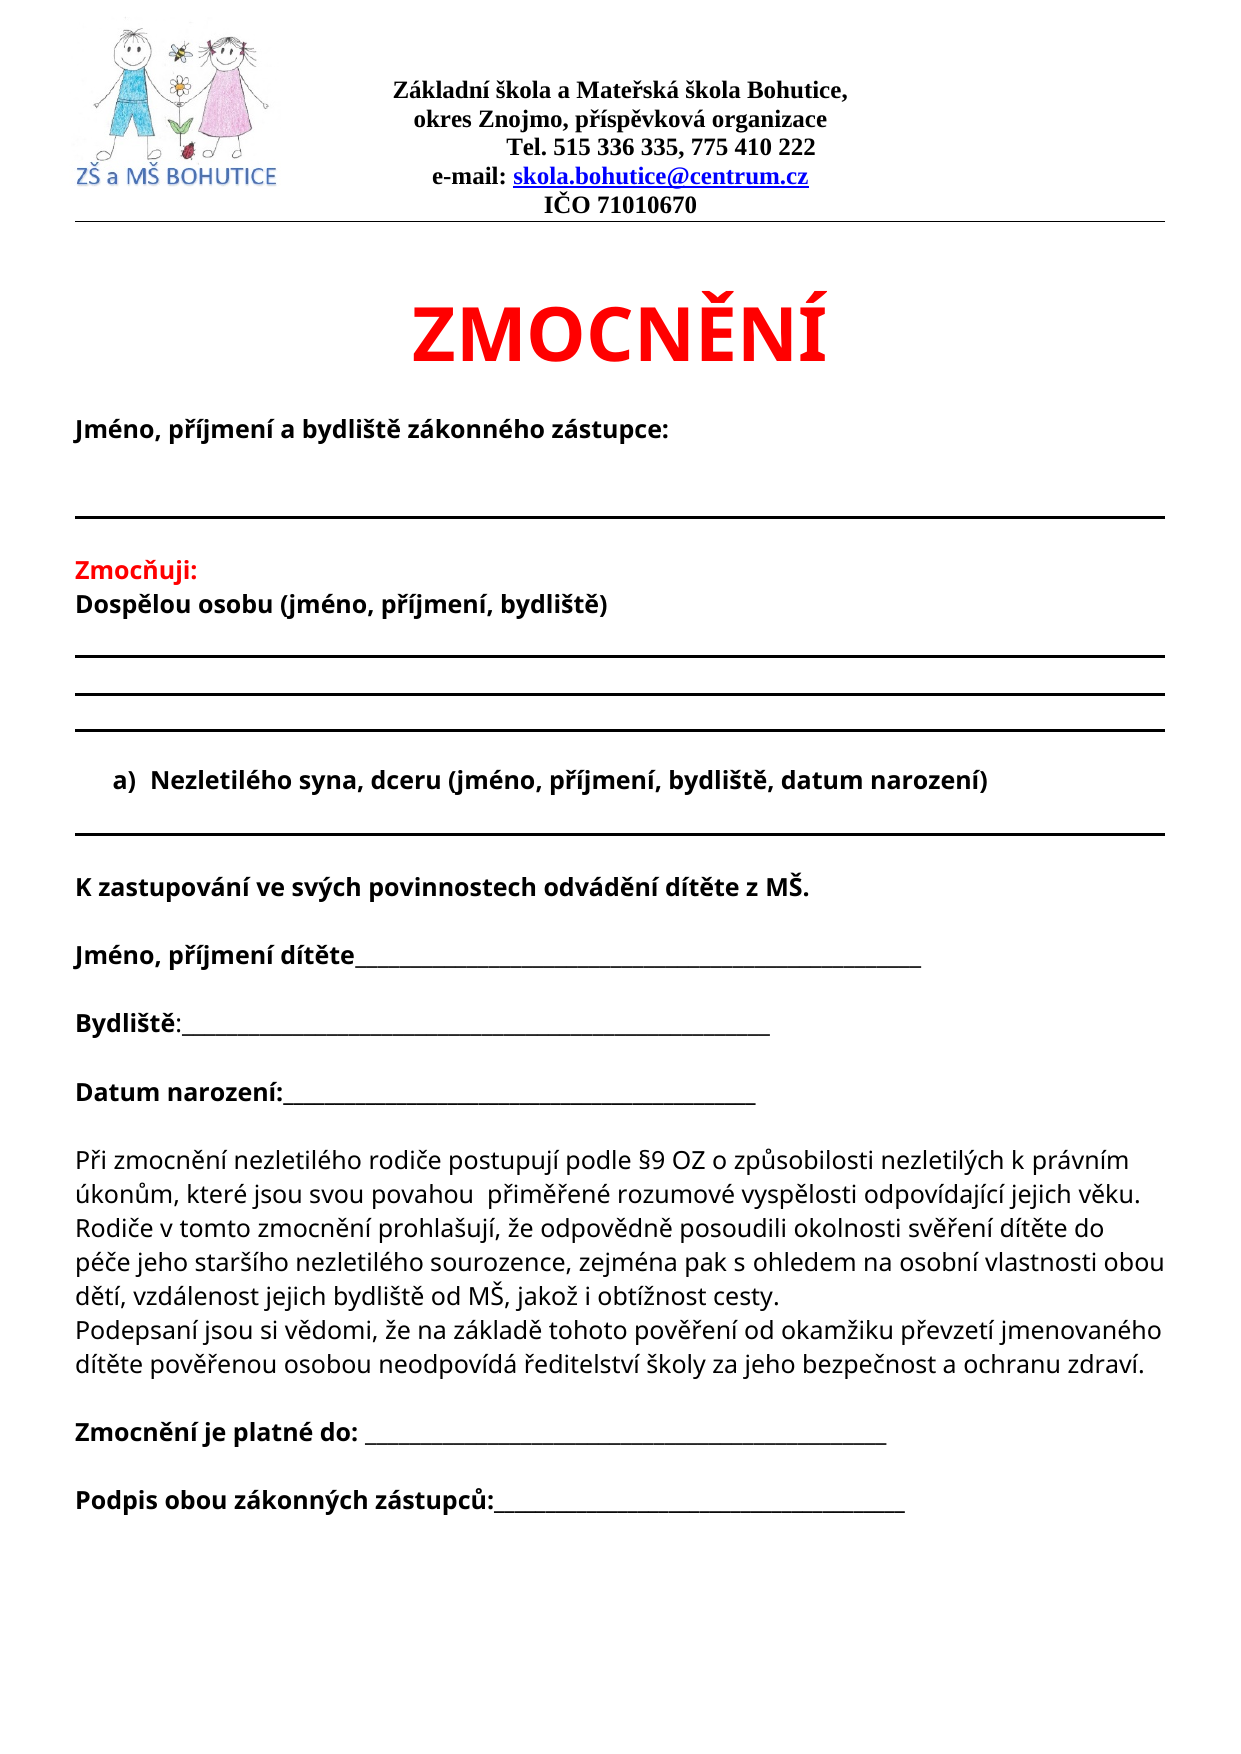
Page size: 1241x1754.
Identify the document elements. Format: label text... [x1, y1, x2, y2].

text Jméno, příjmení a bydliště zákonného zástupce: [75, 412, 1165, 446]
text Základní škola a Mateřská škola Bohutice, [281, 75, 1165, 104]
text Při zmocnění nezletilého rodiče postupují podle §9 OZ o způsobilosti nezletilých k právním úkonům, které jsou svou povahou přiměřené rozumové vyspělosti odpovídající jejich věku. Rodiče v tomto zmocnění prohlašují, že odpovědně posoudili okolnosti svěření dítěte do péče jeho staršího nezletilého sourozence, zejména pak s ohledem na osobní vlastnosti obou dětí, vzdálenost jejich bydliště od MŠ, jakož i obtížnost cesty. [75, 1142, 1165, 1313]
text Tel. 515 336 335, 775 410 222 [281, 132, 1165, 161]
list Nezletilého syna, dceru (jméno, příjmení, bydliště, datum narození) [112, 762, 1165, 796]
text okres Znojmo, příspěvková organizace [281, 104, 1165, 132]
picture [68, 16, 281, 164]
text ZMOCNĚNÍ [75, 281, 1165, 383]
text Podpis obou zákonných zástupců:________________________________________ [75, 1483, 1165, 1517]
text Datum narození:______________________________________________ [75, 1074, 1165, 1108]
text Dospělou osobu (jméno, příjmení, bydliště) [75, 587, 1165, 621]
text K zastupování ve svých povinnostech odvádění dítěte z MŠ. [75, 870, 1165, 904]
text Bydliště:_____________________________________________________ [75, 1006, 1165, 1040]
text Jméno, příjmení dítěte___________________________________________________ [75, 938, 1165, 972]
text Zmocnění je platné do: _______________________________________________ [75, 1415, 1165, 1449]
text IČO 71010670 [75, 190, 1165, 221]
text Zmocňuji: [75, 553, 1165, 587]
text Podepsaní jsou si vědomi, že na základě tohoto pověření od okamžiku převzetí jmenovaného dítěte pověřenou osobou neodpovídá ředitelství školy za jeho bezpečnost a ochranu zdraví. [75, 1313, 1165, 1381]
text e-mail: skola.bohutice@centrum.cz [75, 161, 1165, 190]
